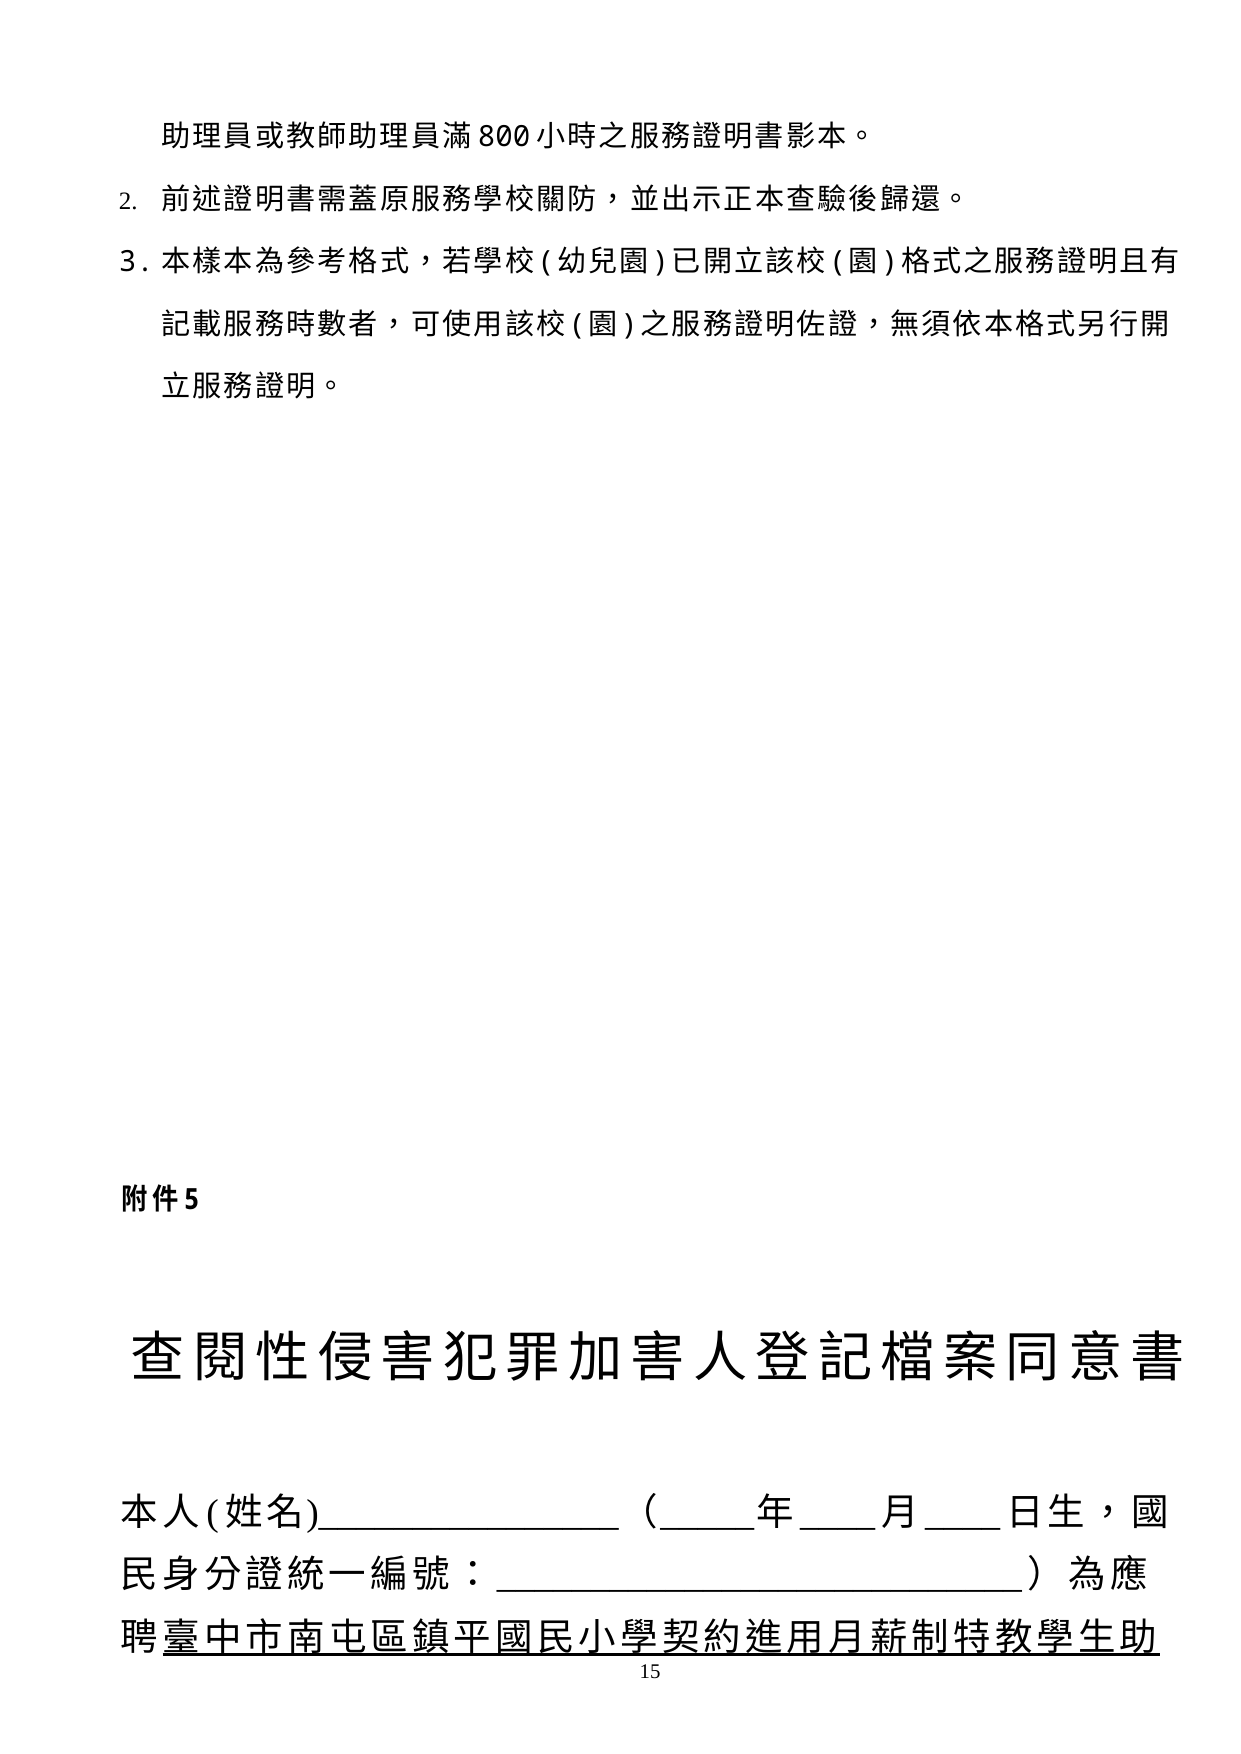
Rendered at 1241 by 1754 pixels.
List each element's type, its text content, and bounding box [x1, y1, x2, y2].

list 本樣本為參考格式，若學校(幼兒園)已開立該校(園)格式之服務證明且有記載服務時數者，可使用該校(園)之服務證明佐證，無須依本格式另行開立服務證明。 [118, 217, 1181, 405]
list 助理員或教師助理員滿800小時之服務證明書影本。 [118, 92, 1181, 155]
text 附件5 [118, 1155, 1181, 1217]
text 本人(姓名)________________（_____年____月____日生，國民身分證統一編號：____________________________）為應聘臺中市南屯區鎮平國民小學契約進用月薪制特教學生助 [118, 1467, 1181, 1655]
text 查閱性侵害犯罪加害人登記檔案同意書 [118, 1280, 1197, 1405]
list 前述證明書需蓋原服務學校關防，並出示正本查驗後歸還。 [118, 155, 1181, 217]
